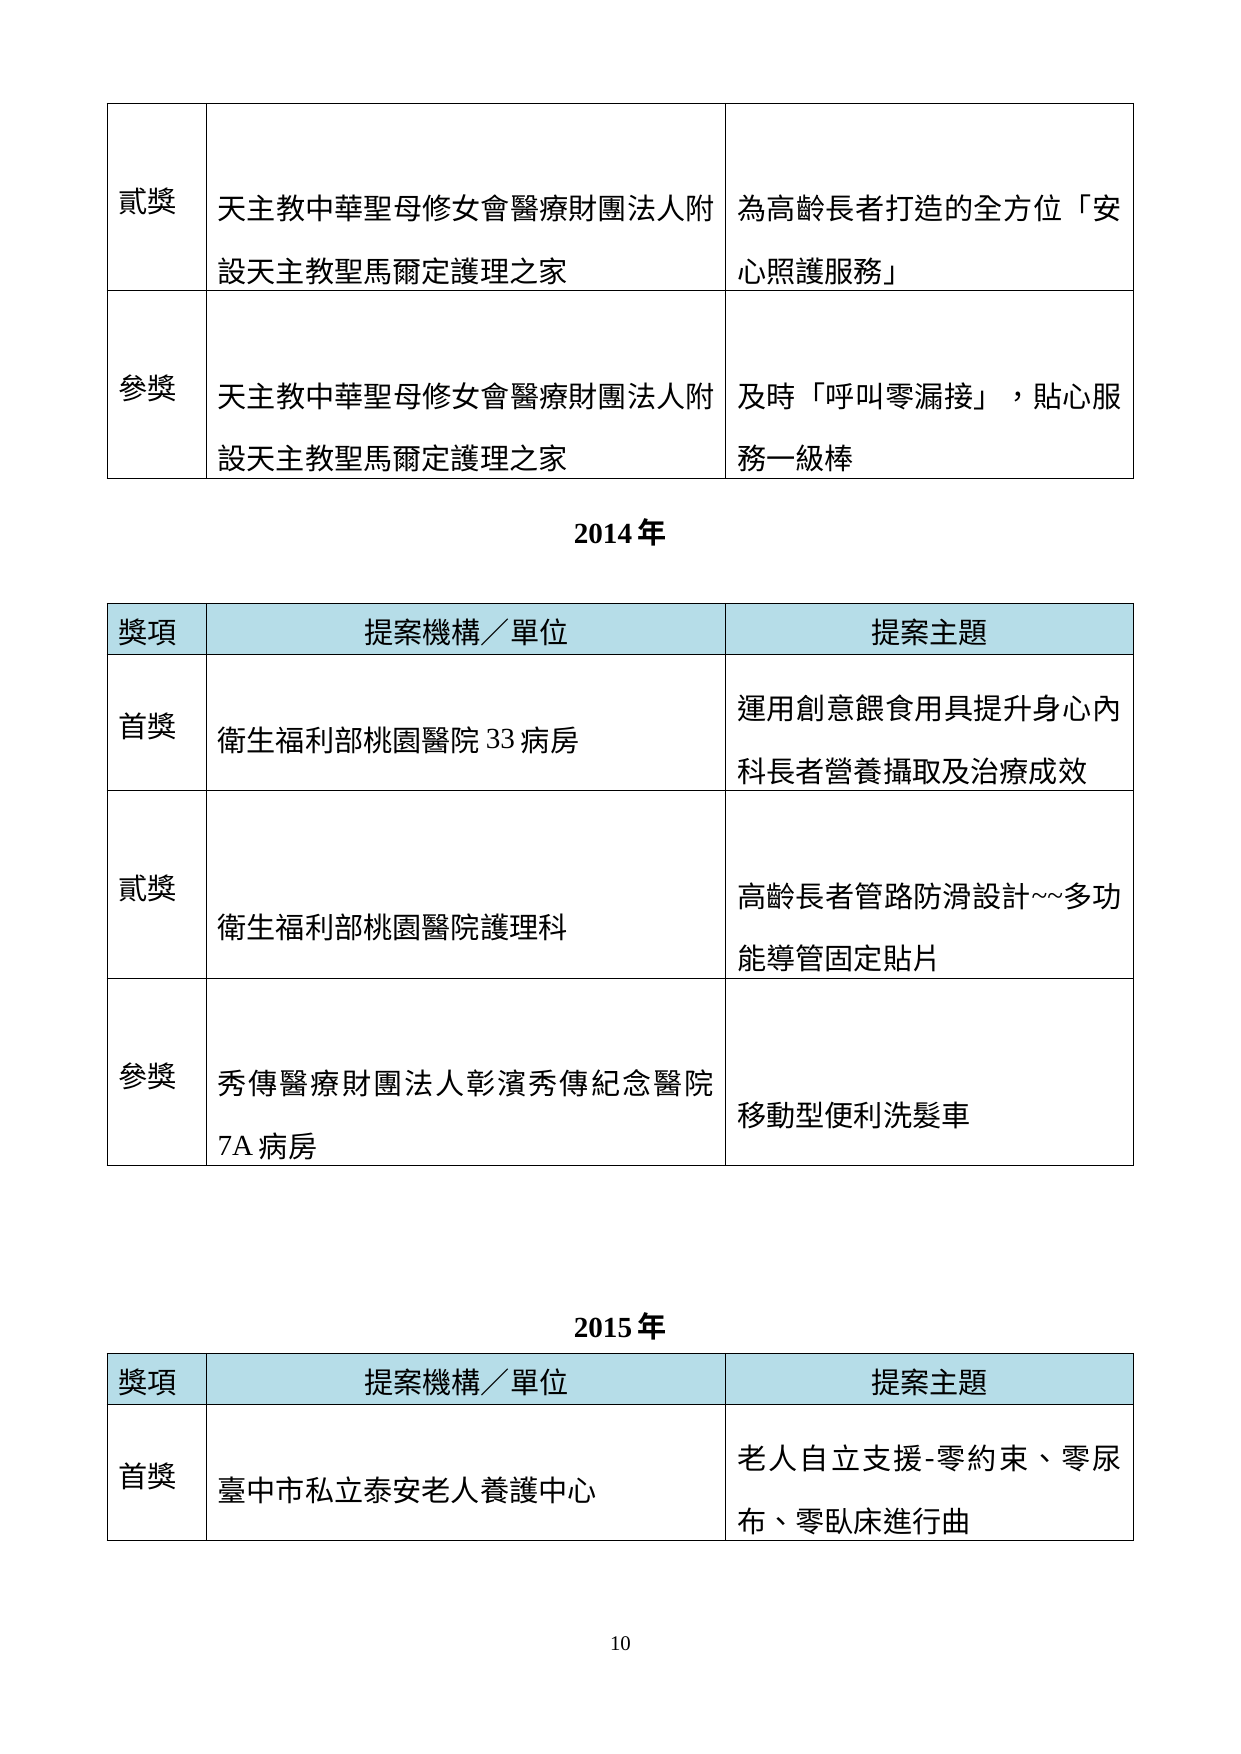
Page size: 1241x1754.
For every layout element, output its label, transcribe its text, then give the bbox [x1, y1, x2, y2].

text 2015年 [75, 1297, 1165, 1347]
table_cell 參獎 [108, 291, 206, 478]
table_header 提案機構／單位 [207, 1354, 725, 1404]
table_cell 貳獎 [108, 791, 206, 978]
table_cell 高齡長者管路防滑設計~~多功能導管固定貼片 [726, 791, 1133, 978]
table_cell 臺中市私立泰安老人養護中心 [207, 1405, 725, 1540]
table_cell 運用創意餵食用具提升身心內科長者營養攝取及治療成效 [726, 655, 1133, 790]
table_cell 首獎 [108, 655, 206, 790]
text 2014年 [75, 504, 1165, 554]
table_cell 貳獎 [108, 104, 206, 290]
table_cell 移動型便利洗髮車 [726, 979, 1133, 1165]
table_cell 首獎 [108, 1405, 206, 1540]
table_header 提案主題 [726, 604, 1133, 654]
table_cell 為高齡長者打造的全方位「安心照護服務」 [726, 104, 1133, 290]
table_cell 及時「呼叫零漏接」，貼心服務一級棒 [726, 291, 1133, 478]
table_header 提案機構／單位 [207, 604, 725, 654]
table_cell 老人自立支援-零約束、零尿布、零臥床進行曲 [726, 1405, 1133, 1540]
table_header 獎項 [108, 1354, 206, 1404]
table_cell 衛生福利部桃園醫院護理科 [207, 791, 725, 978]
table_cell 天主教中華聖母修女會醫療財團法人附設天主教聖馬爾定護理之家 [207, 104, 725, 290]
table_cell 參獎 [108, 979, 206, 1165]
table_cell 衛生福利部桃園醫院33病房 [207, 655, 725, 790]
table_cell 秀傳醫療財團法人彰濱秀傳紀念醫院7A病房 [207, 979, 725, 1165]
table_header 提案主題 [726, 1354, 1133, 1404]
table_cell 天主教中華聖母修女會醫療財團法人附設天主教聖馬爾定護理之家 [207, 291, 725, 478]
table_header 獎項 [108, 604, 206, 654]
